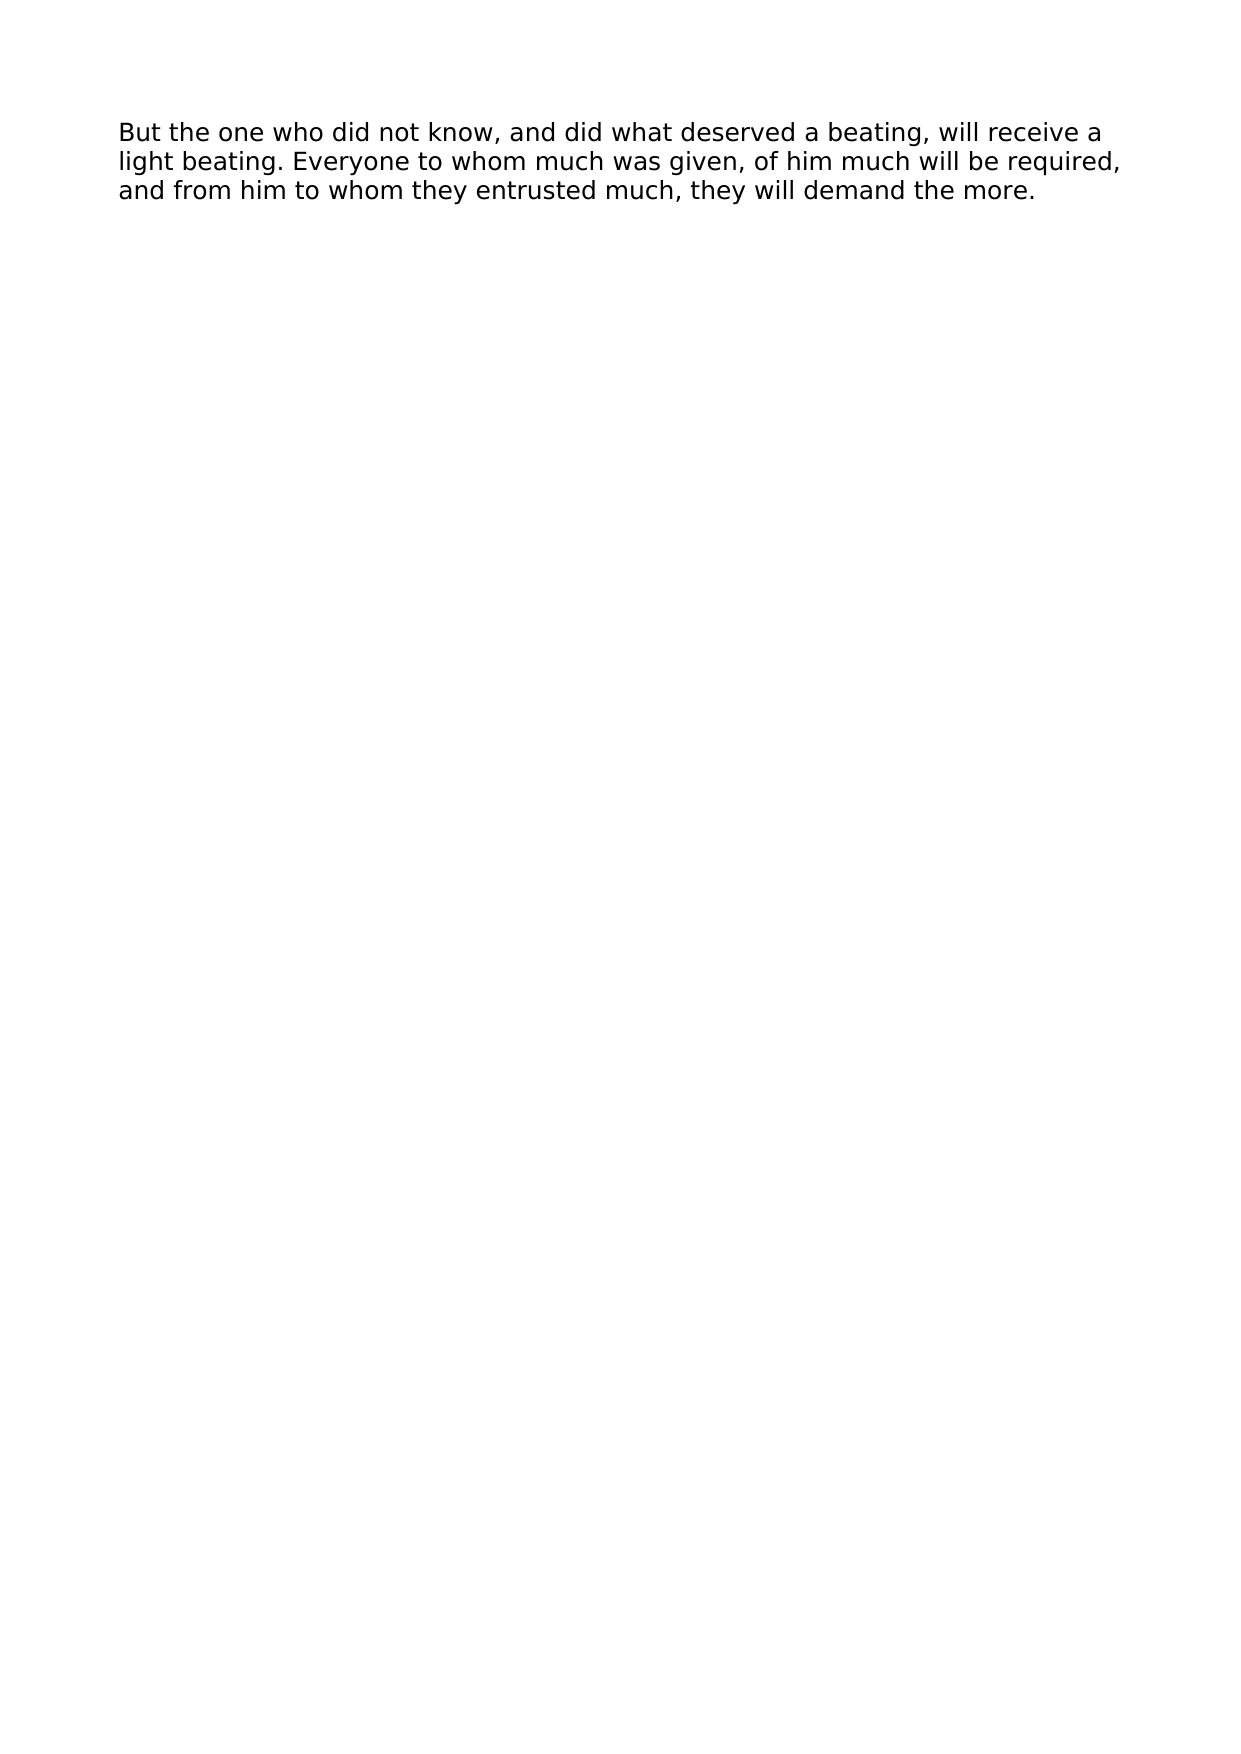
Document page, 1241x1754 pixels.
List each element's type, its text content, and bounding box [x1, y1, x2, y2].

text But the one who did not know, and did what deserved a beating, will receive a light beating. Everyone to whom much was given, of him much will be required, and from him to whom they entrusted much, they will demand the more. [118, 118, 1122, 206]
